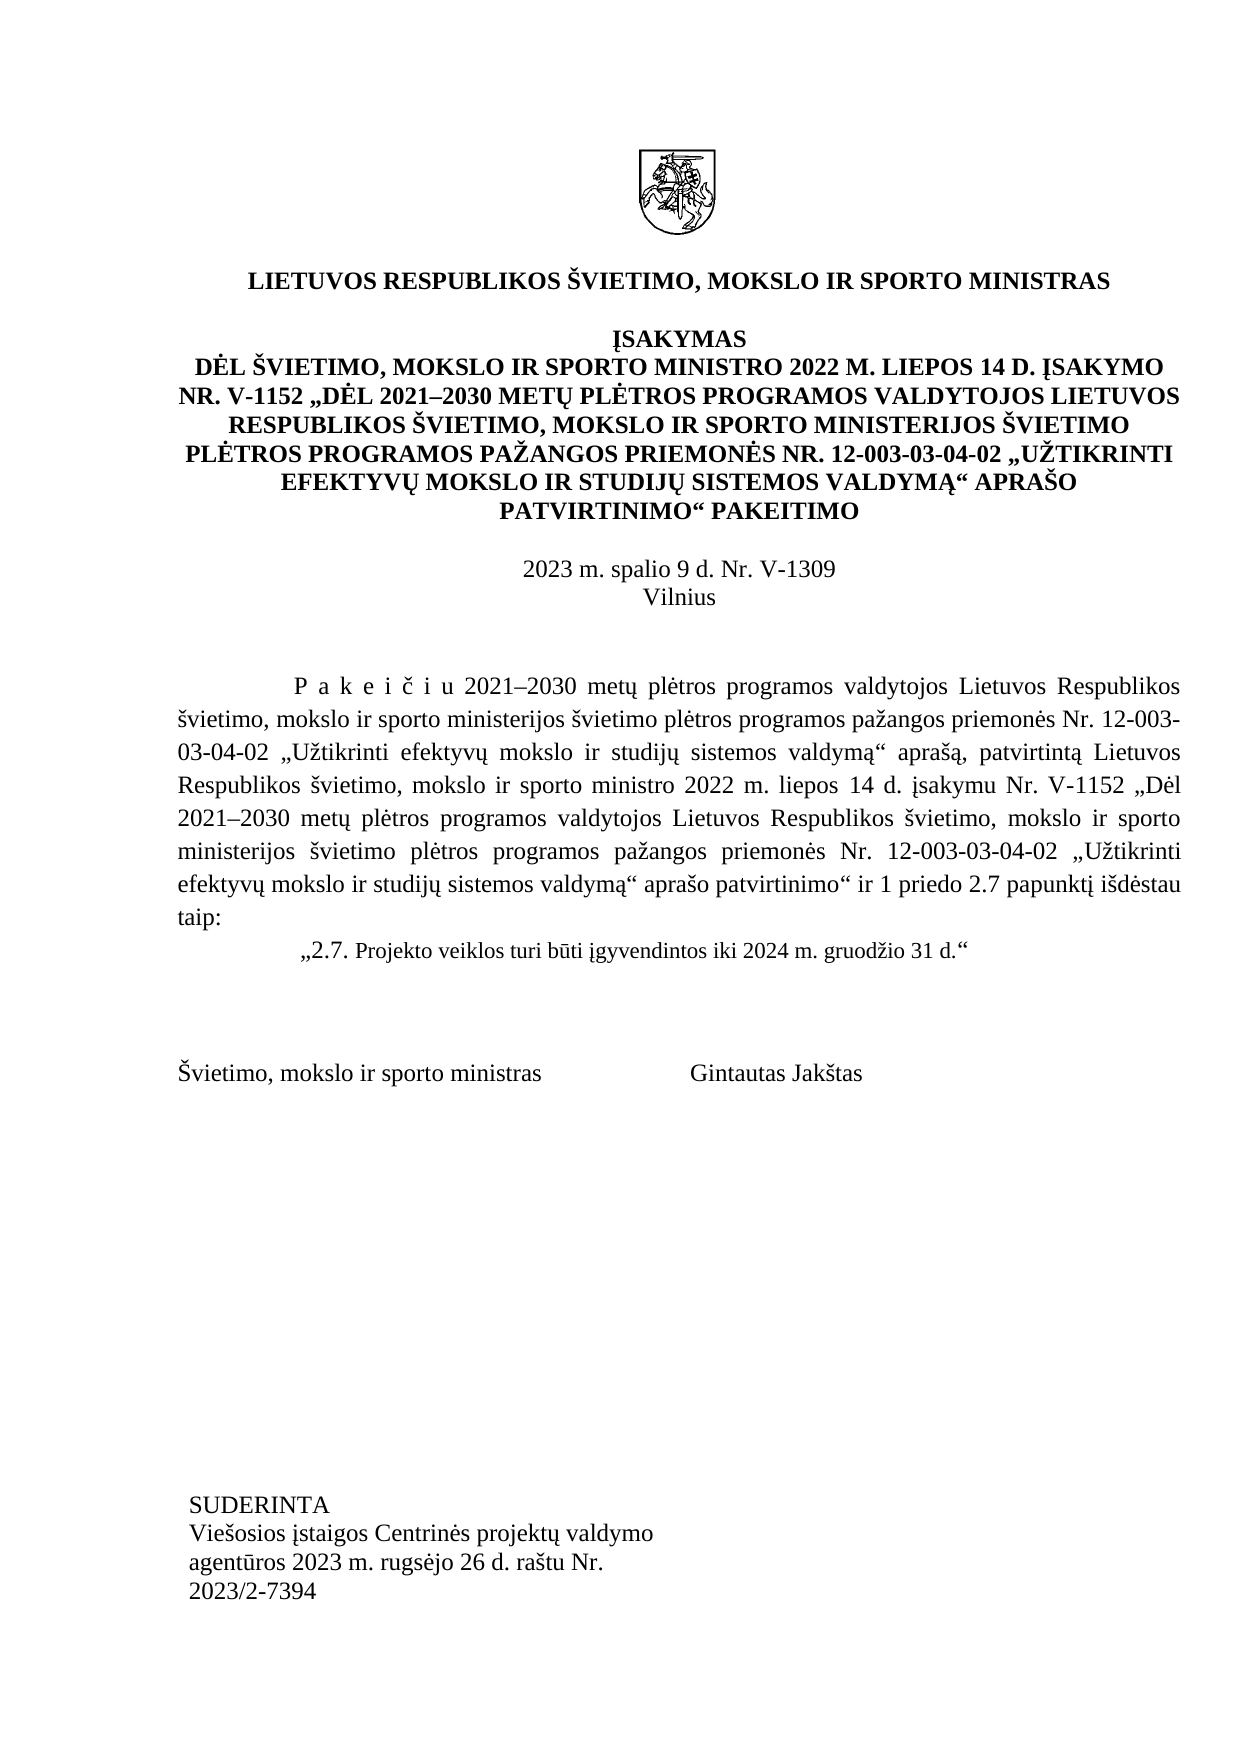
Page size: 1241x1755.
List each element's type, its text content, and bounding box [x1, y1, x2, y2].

text „2.7. Projekto veiklos turi būti įgyvendintos iki 2024 m. gruodžio 31 d.“ [177, 935, 1181, 964]
text ĮSAKYMAS [177, 324, 1181, 352]
text 2023 m. spalio 9 d. Nr. V-1309 [177, 554, 1181, 582]
text P a k e i č i u 2021–2030 metų plėtros programos valdytojos Lietuvos Respublikos švietimo, mokslo ir sporto ministerijos švietimo plėtros programos pažangos priemonės Nr. 12-003-03-04-02 „Užtikrinti efektyvų mokslo ir studijų sistemos valdymą“ aprašą, patvirtintą Lietuvos Respublikos švietimo, mokslo ir sporto ministro 2022 m. liepos 14 d. įsakymu Nr. V-1152 „Dėl 2021–2030 metų plėtros programos valdytojos Lietuvos Respublikos švietimo, mokslo ir sporto ministerijos švietimo plėtros programos pažangos priemonės Nr. 12-003-03-04-02 „Užtikrinti efektyvų mokslo ir studijų sistemos valdymą“ aprašo patvirtinimo“ ir 1 priedo 2.7 papunktį išdėstau taip: [177, 671, 1181, 931]
text Švietimo, mokslo ir sporto ministras Gintautas Jakštas [177, 1058, 1181, 1087]
table_header SUDERINTA Viešosios įstaigos Centrinės projektų valdymo agentūros 2023 m. rugsėjo 26 d. raštu Nr. 2023/2-7394 [177, 1490, 694, 1605]
text Vilnius [177, 582, 1181, 611]
table_header [694, 1490, 1204, 1605]
text LIETUVOS RESPUBLIKOS ŠVIETIMO, MOKSLO IR SPORTO MINISTRAS [177, 266, 1181, 295]
text DĖL ŠVIETIMO, MOKSLO IR SPORTO MINISTRO 2022 M. LIEPOS 14 D. ĮSAKYMO NR. V-1152 „DĖL 2021–2030 METŲ PLĖTROS PROGRAMOS VALDYTOJOS LIETUVOS RESPUBLIKOS ŠVIETIMO, MOKSLO IR SPORTO MINISTERIJOS ŠVIETIMO PLĖTROS PROGRAMOS PAŽANGOS PRIEMONĖS NR. 12-003-03-04-02 „UŽTIKRINTI EFEKTYVŲ MOKSLO IR STUDIJŲ SISTEMOS VALDYMĄ“ APRAŠO PATVIRTINIMO“ PAKEITIMO [177, 352, 1181, 525]
